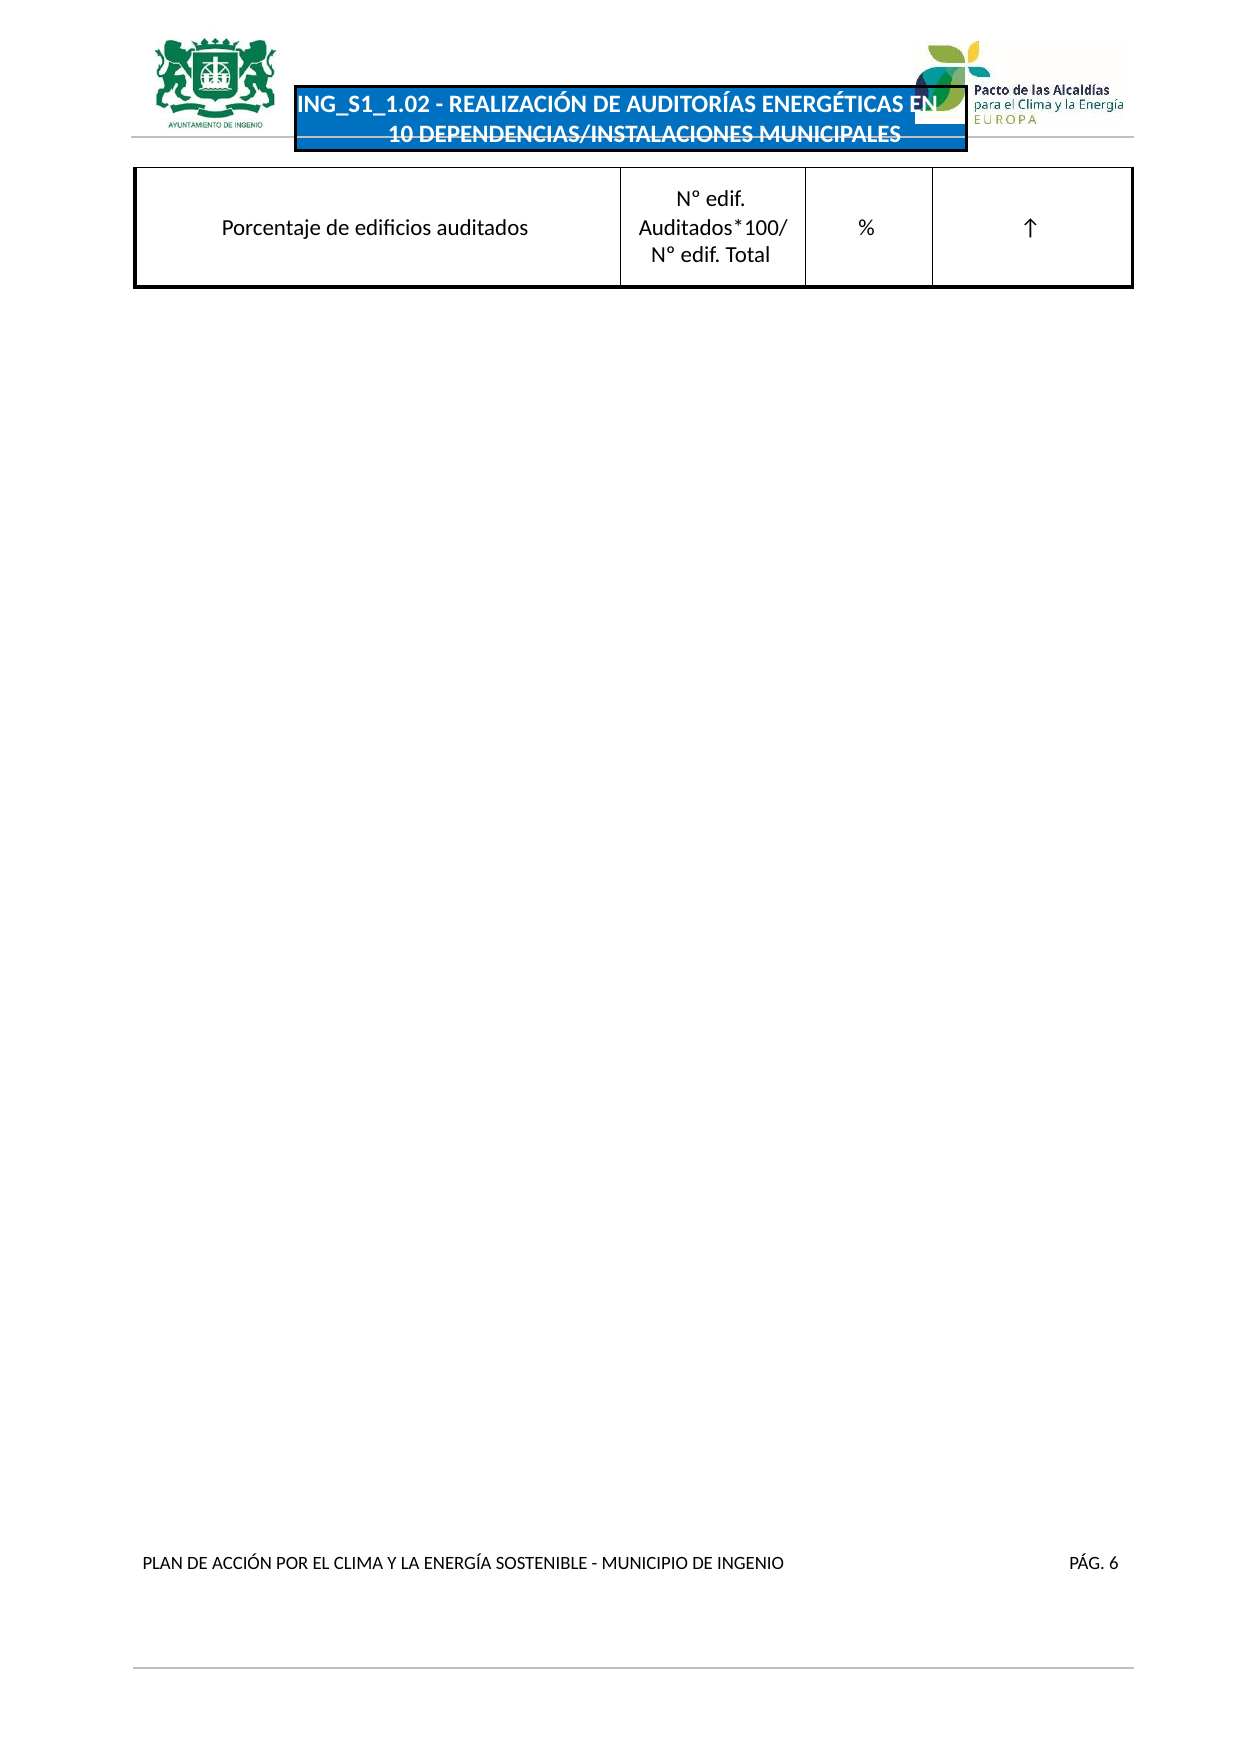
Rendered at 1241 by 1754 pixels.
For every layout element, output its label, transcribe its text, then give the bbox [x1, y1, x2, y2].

table_cell ↑ [933, 168, 1131, 285]
table_cell Porcentaje de edificios auditados [137, 168, 620, 285]
table_cell % [806, 168, 932, 285]
table_cell Nº edif. Auditados*100/ Nº edif. Total [621, 168, 805, 285]
